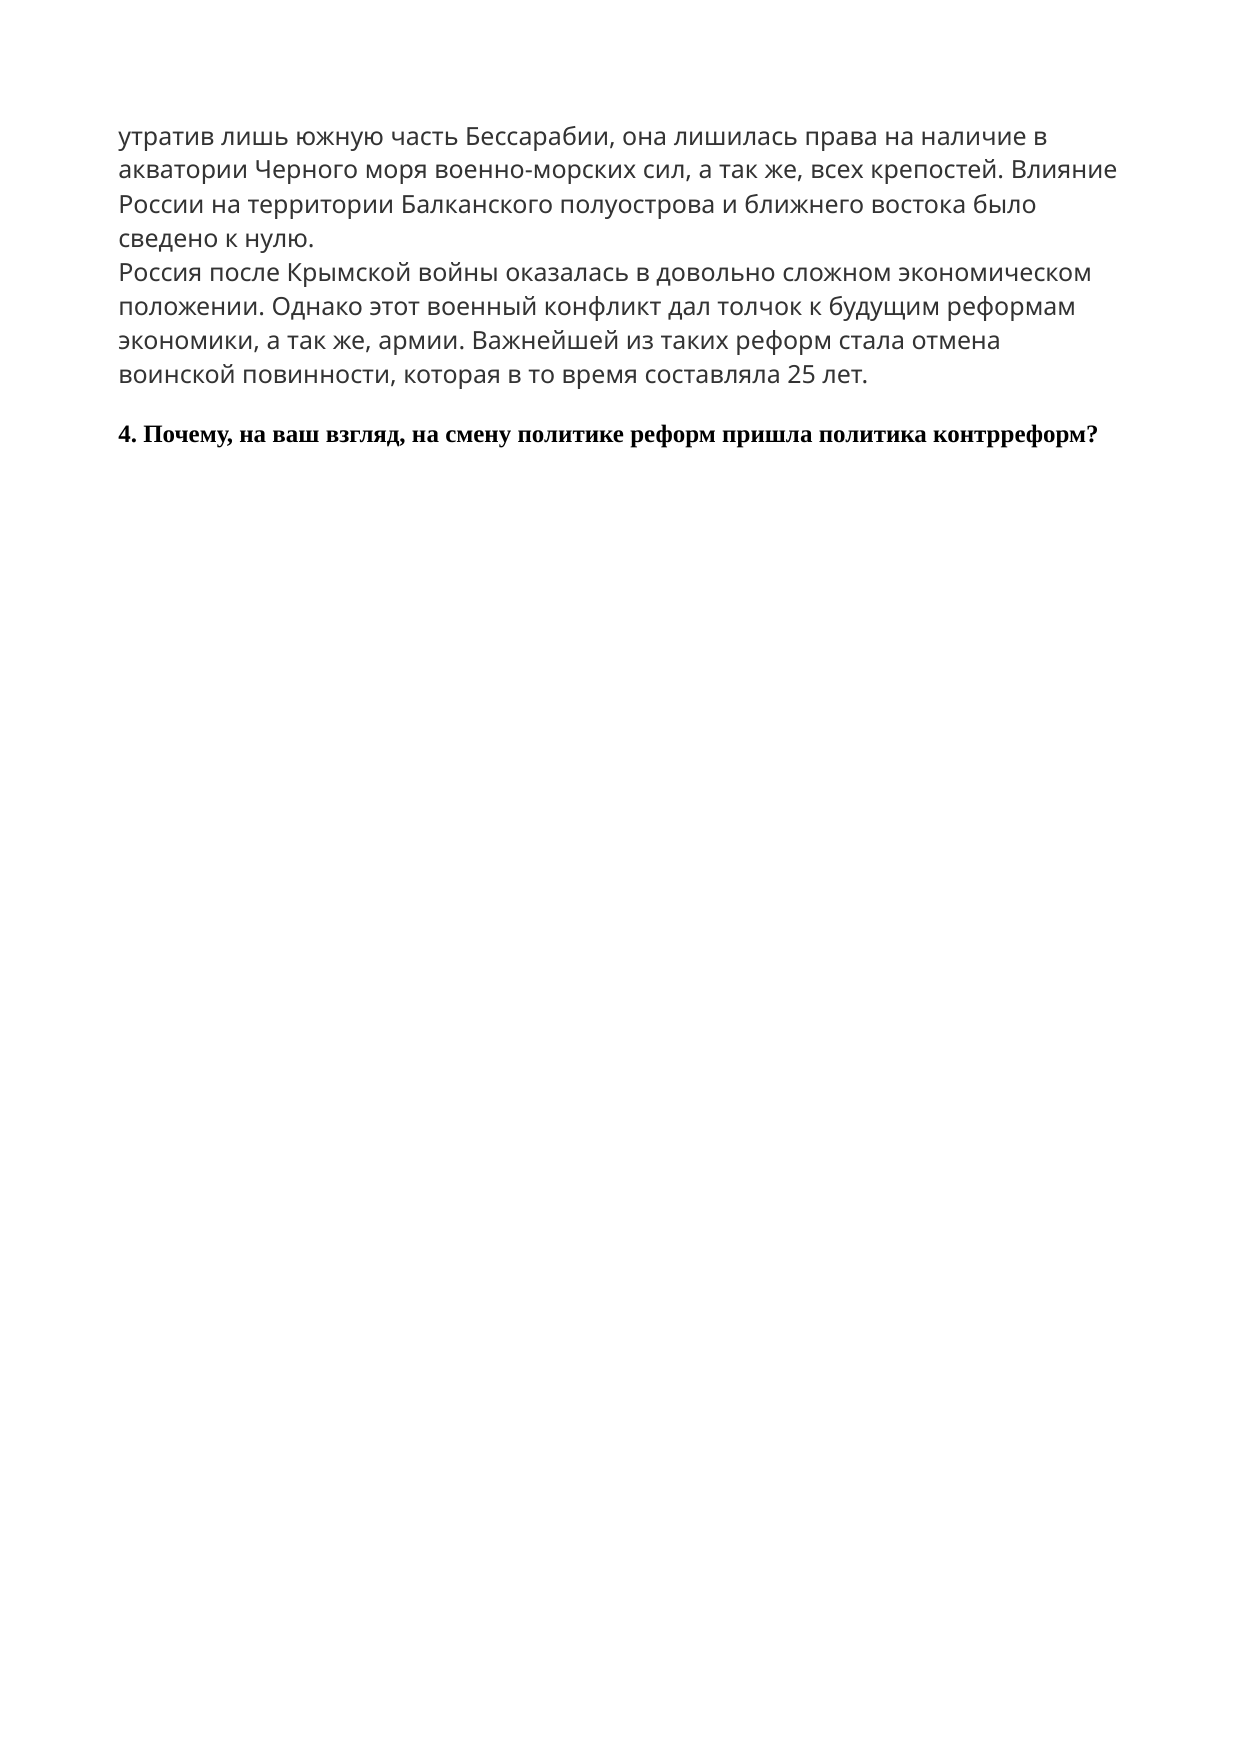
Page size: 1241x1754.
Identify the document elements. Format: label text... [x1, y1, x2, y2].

text утратив лишь южную часть Бессарабии, она лишилась права на наличие в акватории Черного моря военно-морских сил, а так же, всех крепостей. Влияние России на территории Балканского полуострова и ближнего востока было сведено к нулю. Россия после Крымской войны оказалась в довольно сложном экономическом положении. Однако этот военный конфликт дал толчок к будущим реформам экономики, а так же, армии. Важнейшей из таких реформ стала отмена воинской повинности, которая в то время составляла 25 лет. [118, 118, 1122, 391]
text 4. Почему, на ваш взгляд, на смену политике реформ пришла политика контрреформ? [118, 419, 1122, 448]
